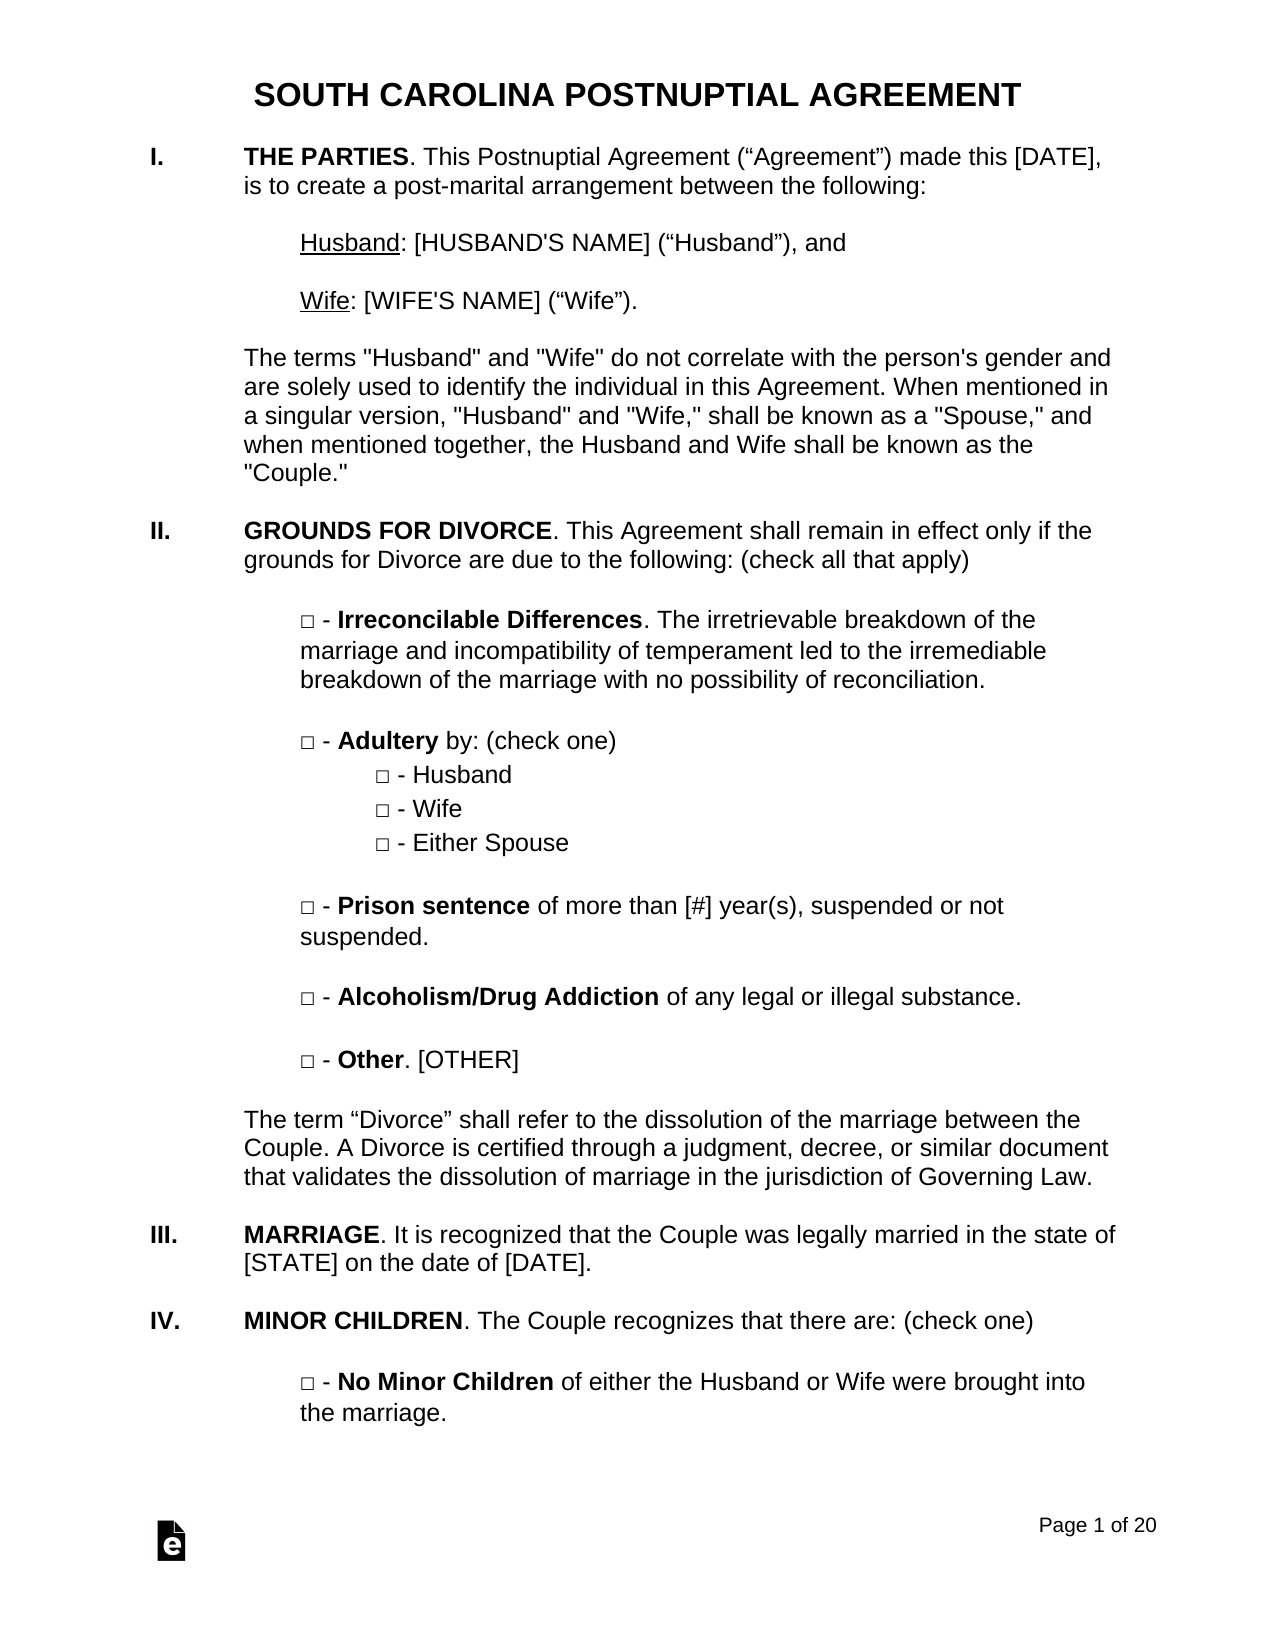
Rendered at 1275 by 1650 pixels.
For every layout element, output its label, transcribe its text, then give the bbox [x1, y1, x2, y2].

text ☐ - Other. [OTHER] [300, 1042, 1125, 1076]
text The terms "Husband" and "Wife" do not correlate with the person's gender and are solely used to identify the individual in this Agreement. When mentioned in a singular version, "Husband" and "Wife," shall be known as a "Spouse," and when mentioned together, the Husband and Wife shall be known as the "Couple." [244, 343, 1125, 487]
text ☐ - Alcoholism/Drug Addiction of any legal or illegal substance. [300, 979, 1125, 1013]
text ☐ - No Minor Children of either the Husband or Wife were brought into the marriage. [300, 1363, 1125, 1426]
list GROUNDS FOR DIVORCE. This Agreement shall remain in effect only if the grounds for Divorce are due to the following: (check all that apply) [150, 516, 1125, 573]
text SOUTH CAROLINA POSTNUPTIAL AGREEMENT [150, 75, 1125, 113]
text Wife: [WIFE'S NAME] (“Wife”). [300, 286, 1125, 315]
text The term “Divorce” shall refer to the dissolution of the marriage between the Couple. A Divorce is certified through a judgment, decree, or similar document that validates the dissolution of marriage in the jurisdiction of Governing Law. [244, 1105, 1125, 1191]
text ☐ - Prison sentence of more than [#] year(s), suspended or not suspended. [300, 887, 1125, 950]
list MINOR CHILDREN. The Couple recognizes that there are: (check one) [150, 1306, 1125, 1335]
list THE PARTIES. This Postnuptial Agreement (“Agreement”) made this [DATE], is to create a post-marital arrangement between the following: [150, 142, 1125, 200]
text ☐ - Either Spouse [375, 825, 1125, 859]
text ☐ - Husband [375, 757, 1125, 791]
list MARRIAGE. It is recognized that the Couple was legally married in the state of [STATE] on the date of [DATE]. [150, 1220, 1125, 1277]
text ☐ - Irreconcilable Differences. The irretrievable breakdown of the marriage and incompatibility of temperament led to the irremediable breakdown of the marriage with no possibility of reconciliation. [300, 602, 1125, 694]
text Husband: [HUSBAND'S NAME] (“Husband”), and [300, 228, 1125, 257]
text ☐ - Wife [375, 791, 1125, 825]
text ☐ - Adultery by: (check one) [300, 722, 1125, 757]
